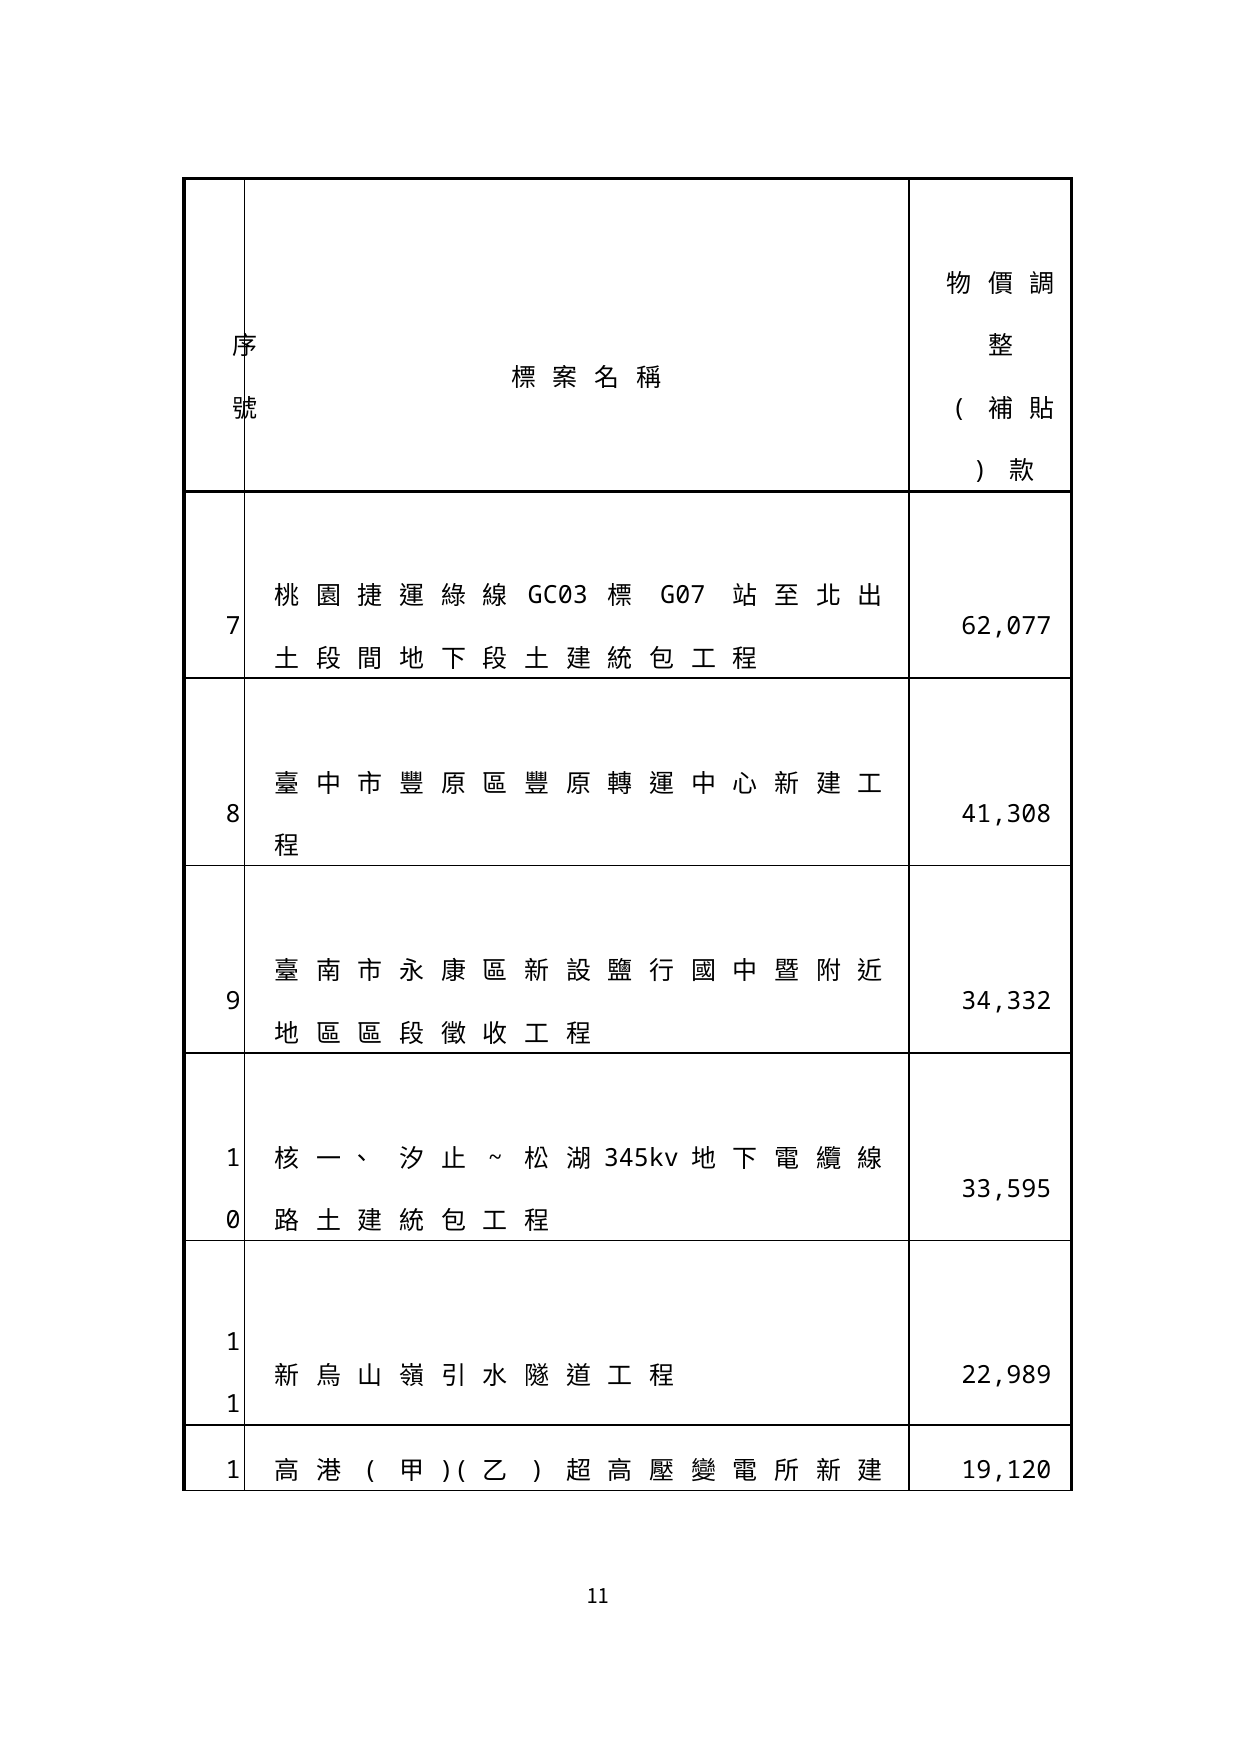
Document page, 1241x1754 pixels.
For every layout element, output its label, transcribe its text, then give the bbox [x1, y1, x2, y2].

table_header 物價調整 (補貼)款 [910, 180, 1070, 490]
table_cell 臺中市豐原區豐原轉運中心新建工程 [245, 679, 908, 865]
table_cell 10 [186, 1054, 244, 1240]
table_header 序號 [186, 180, 244, 490]
table_cell 臺南市永康區新設鹽行國中暨附近地區區段徵收工程 [245, 866, 908, 1052]
table_cell 新烏山嶺引水隧道工程 [245, 1241, 908, 1424]
table_cell 11 [186, 1241, 244, 1424]
table_cell 高港(甲)(乙)超高壓變電所新建 [245, 1426, 908, 1490]
table_cell 33,595 [910, 1054, 1070, 1240]
table_cell 34,332 [910, 866, 1070, 1052]
table_cell 1 [186, 1426, 244, 1490]
table_cell 核一、汐止~松湖345kv地下電纜線路土建統包工程 [245, 1054, 908, 1240]
table_cell 22,989 [910, 1241, 1070, 1424]
table_cell 8 [186, 679, 244, 865]
table_header 標案名稱 [245, 180, 908, 490]
table_cell 41,308 [910, 679, 1070, 865]
table_cell 19,120 [910, 1426, 1070, 1490]
table_cell 62,077 [910, 493, 1070, 677]
table_cell 7 [186, 493, 244, 677]
table_cell 9 [186, 866, 244, 1052]
table_cell 桃園捷運綠線GC03標G07站至北出土段間地下段土建統包工程 [245, 493, 908, 677]
